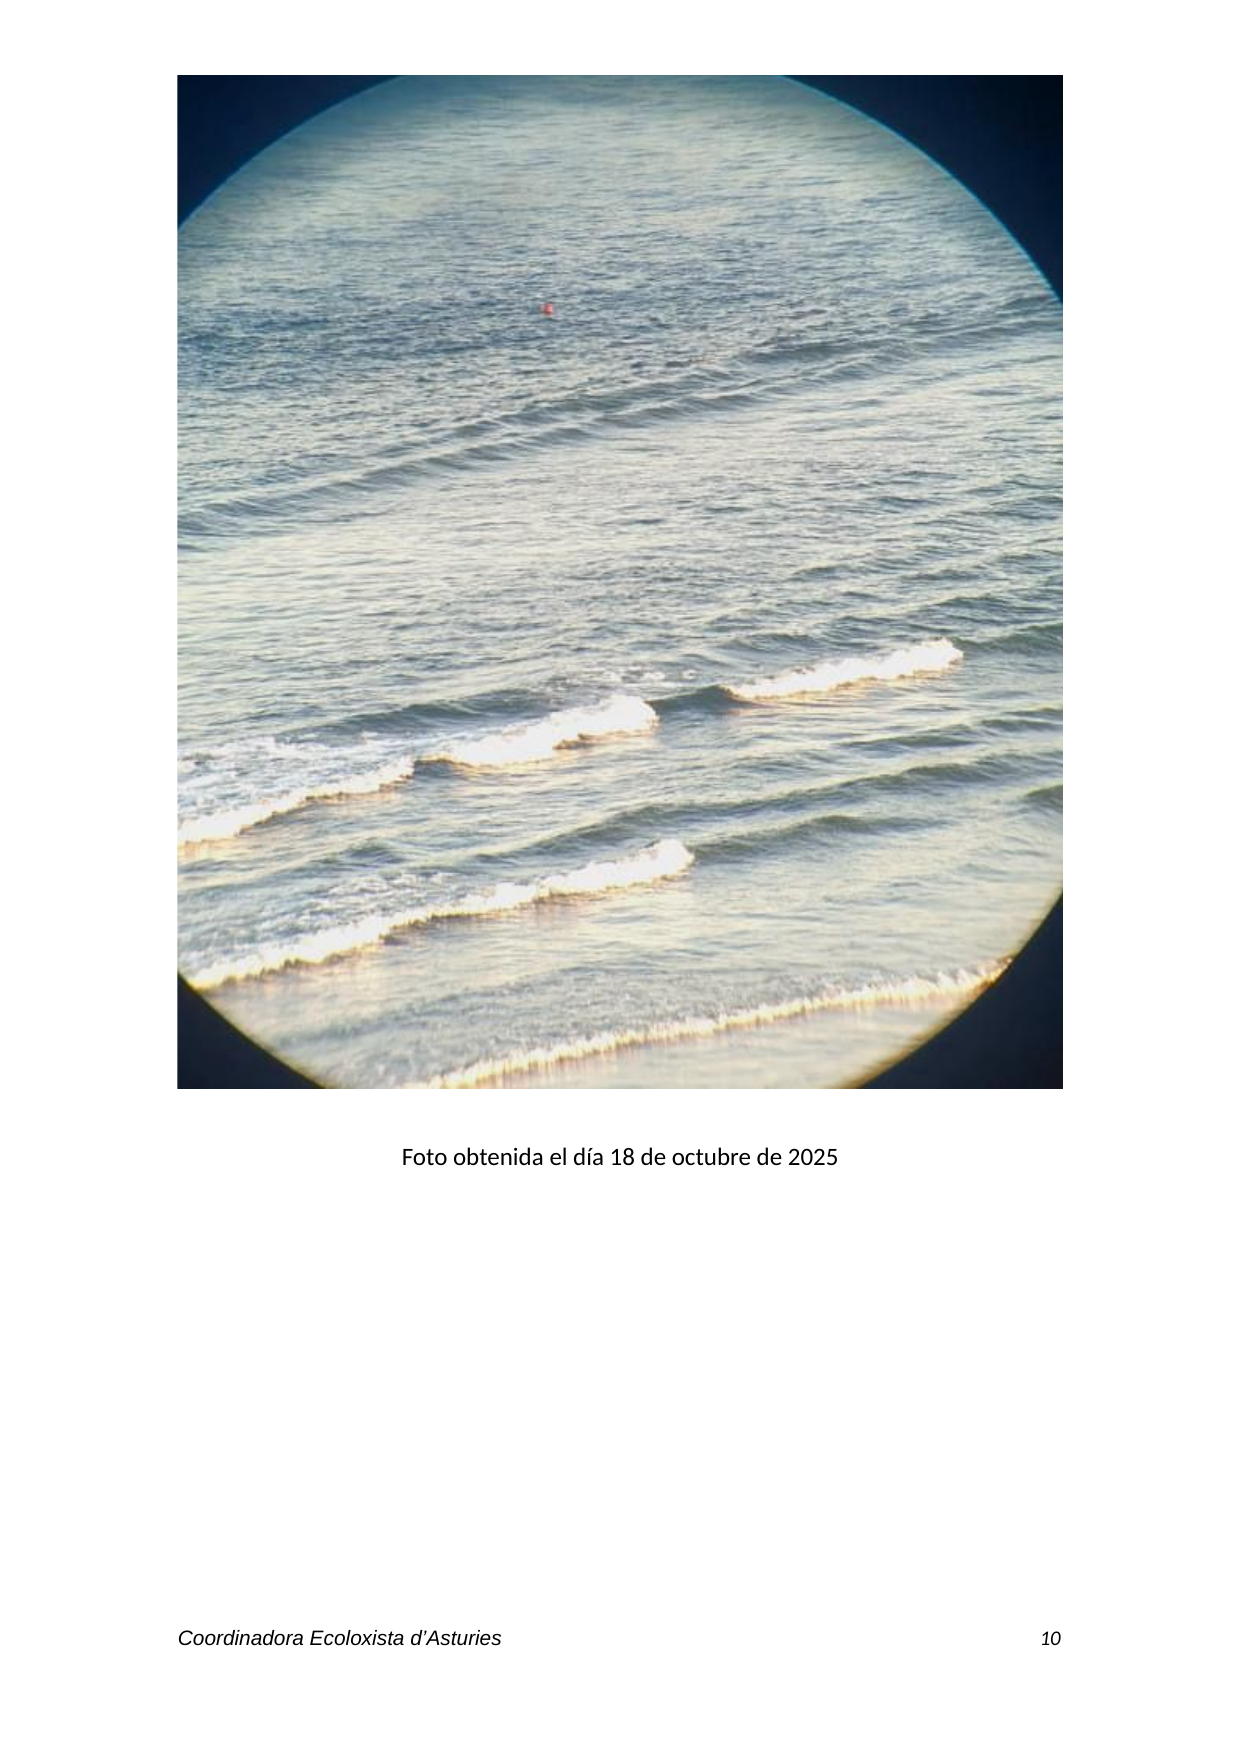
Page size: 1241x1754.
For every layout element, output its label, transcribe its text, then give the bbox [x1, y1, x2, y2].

picture [177, 75, 1063, 1089]
text Foto obtenida el día 18 de octubre de 2025 [177, 1141, 1063, 1171]
